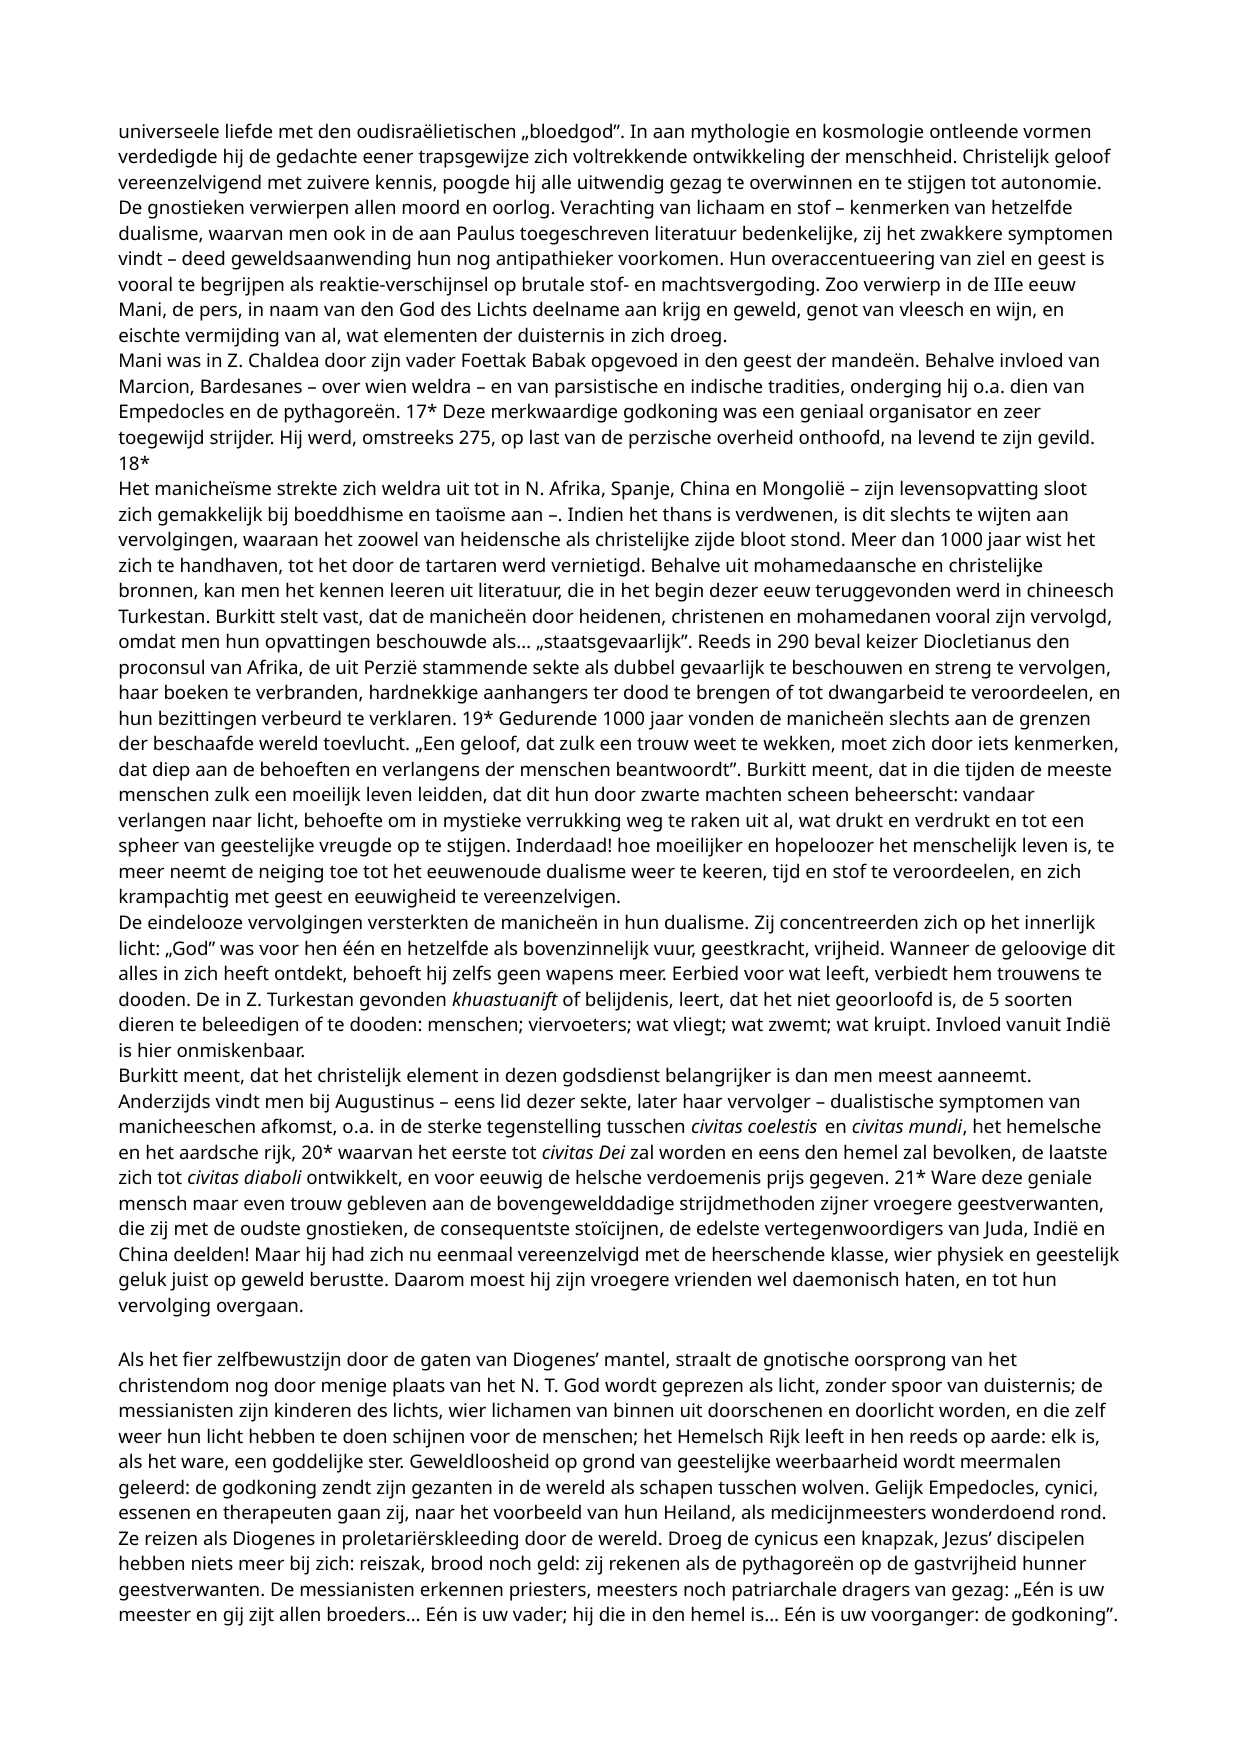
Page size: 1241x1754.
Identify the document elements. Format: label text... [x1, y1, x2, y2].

text Mani was in Z. Chaldea door zijn vader Foettak Babak opgevoed in den geest der mandeën. Behalve invloed van Marcion, Bardesanes – over wien weldra – en van parsistische en indische tradities, onderging hij o.a. dien van Empedocles en de pythagoreën. 17* Deze merkwaardige godkoning was een geniaal organisator en zeer toegewijd strijder. Hij werd, omstreeks 275, op last van de perzische overheid onthoofd, na levend te zijn gevild. 18* [118, 348, 1122, 475]
text De eindelooze vervolgingen versterkten de manicheën in hun dualisme. Zij concentreerden zich op het innerlijk licht: „God” was voor hen één en hetzelfde als bovenzinnelijk vuur, geestkracht, vrijheid. Wanneer de geloovige dit alles in zich heeft ontdekt, behoeft hij zelfs geen wapens meer. Eerbied voor wat leeft, verbiedt hem trouwens te dooden. De in Z. Turkestan gevonden khuastuanift of belijdenis, leert, dat het niet geoorloofd is, de 5 soorten dieren te beleedigen of te dooden: menschen; viervoeters; wat vliegt; wat zwemt; wat kruipt. Invloed vanuit Indië is hier onmiskenbaar. [118, 909, 1122, 1062]
text De gnostieken verwierpen allen moord en oorlog. Verachting van lichaam en stof – kenmerken van hetzelfde dualisme, waarvan men ook in de aan Paulus toegeschreven literatuur bedenkelijke, zij het zwakkere symptomen vindt – deed geweldsaanwending hun nog antipathieker voorkomen. Hun overaccentueering van ziel en geest is vooral te begrijpen als reaktie-verschijnsel op brutale stof- en machtsvergoding. Zoo verwierp in de IIIe eeuw Mani, de pers, in naam van den God des Lichts deelname aan krijg en geweld, genot van vleesch en wijn, en eischte vermijding van al, wat elementen der duisternis in zich droeg. [118, 195, 1122, 348]
text Het manicheïsme strekte zich weldra uit tot in N. Afrika, Spanje, China en Mongolië – zijn levensopvatting sloot zich gemakkelijk bij boeddhisme en taoïsme aan –. Indien het thans is verdwenen, is dit slechts te wijten aan vervolgingen, waaraan het zoowel van heidensche als christelijke zijde bloot stond. Meer dan 1000 jaar wist het zich te handhaven, tot het door de tartaren werd vernietigd. Behalve uit mohamedaansche en christelijke bronnen, kan men het kennen leeren uit literatuur, die in het begin dezer eeuw teruggevonden werd in chineesch Turkestan. Burkitt stelt vast, dat de manicheën door heidenen, christenen en mohamedanen vooral zijn vervolgd, omdat men hun opvattingen beschouwde als… „staatsgevaarlijk”. Reeds in 290 beval keizer Diocletianus den proconsul van Afrika, de uit Perzië stammende sekte als dubbel gevaarlijk te beschouwen en streng te vervolgen, haar boeken te verbranden, hardnekkige aanhangers ter dood te brengen of tot dwangarbeid te veroordeelen, en hun bezittingen verbeurd te verklaren. 19* Gedurende 1000 jaar vonden de manicheën slechts aan de grenzen der beschaafde wereld toevlucht. „Een geloof, dat zulk een trouw weet te wekken, moet zich door iets kenmerken, dat diep aan de behoeften en verlangens der menschen beantwoordt”. Burkitt meent, dat in die tijden de meeste menschen zulk een moeilijk leven leidden, dat dit hun door zwarte machten scheen beheerscht: vandaar verlangen naar licht, behoefte om in mystieke verrukking weg te raken uit al, wat drukt en verdrukt en tot een spheer van geestelijke vreugde op te stijgen. Inderdaad! hoe moeilijker en hopeloozer het menschelijk leven is, te meer neemt de neiging toe tot het eeuwenoude dualisme weer te keeren, tijd en stof te veroordeelen, en zich krampachtig met geest en eeuwigheid te vereenzelvigen. [118, 475, 1122, 909]
text Als het fier zelfbewustzijn door de gaten van Diogenes’ mantel, straalt de gnotische oorsprong van het christendom nog door menige plaats van het N. T. God wordt geprezen als licht, zonder spoor van duisternis; de messianisten zijn kinderen des lichts, wier lichamen van binnen uit doorschenen en doorlicht worden, en die zelf weer hun licht hebben te doen schijnen voor de menschen; het Hemelsch Rijk leeft in hen reeds op aarde: elk is, als het ware, een goddelijke ster. Geweldloosheid op grond van geestelijke weerbaarheid wordt meermalen geleerd: de godkoning zendt zijn gezanten in de wereld als schapen tusschen wolven. Gelijk Empedocles, cynici, essenen en therapeuten gaan zij, naar het voorbeeld van hun Heiland, als medicijnmeesters wonderdoend rond. Ze reizen als Diogenes in proletariërskleeding door de wereld. Droeg de cynicus een knapzak, Jezus’ discipelen hebben niets meer bij zich: reiszak, brood noch geld: zij rekenen als de pythagoreën op de gastvrijheid hunner geestverwanten. De messianisten erkennen priesters, meesters noch patriarchale dragers van gezag: „Eén is uw meester en gij zijt allen broeders… Eén is uw vader; hij die in den hemel is… Eén is uw voorganger: de godkoning”. [118, 1346, 1122, 1627]
text universeele liefde met den oudisraëlietischen „bloedgod”. In aan mythologie en kosmologie ontleende vormen verdedigde hij de gedachte eener trapsgewijze zich voltrekkende ontwikkeling der menschheid. Christelijk geloof vereenzelvigend met zuivere kennis, poogde hij alle uitwendig gezag te overwinnen en te stijgen tot autonomie. [118, 118, 1122, 195]
text Burkitt meent, dat het christelijk element in dezen godsdienst belangrijker is dan men meest aanneemt. Anderzijds vindt men bij Augustinus – eens lid dezer sekte, later haar vervolger – dualistische symptomen van manicheeschen afkomst, o.a. in de sterke tegenstelling tusschen civitas coelestis en civitas mundi, het hemelsche en het aardsche rijk, 20* waarvan het eerste tot civitas Dei zal worden en eens den hemel zal bevolken, de laatste zich tot civitas diaboli ontwikkelt, en voor eeuwig de helsche verdoemenis prijs gegeven. 21* Ware deze geniale mensch maar even trouw gebleven aan de bovengewelddadige strijdmethoden zijner vroegere geestverwanten, die zij met de oudste gnostieken, de consequentste stoïcijnen, de edelste vertegenwoordigers van Juda, Indië en China deelden! Maar hij had zich nu eenmaal vereenzelvigd met de heerschende klasse, wier physiek en geestelijk geluk juist op geweld berustte. Daarom moest hij zijn vroegere vrienden wel daemonisch haten, en tot hun vervolging overgaan. [118, 1062, 1122, 1318]
